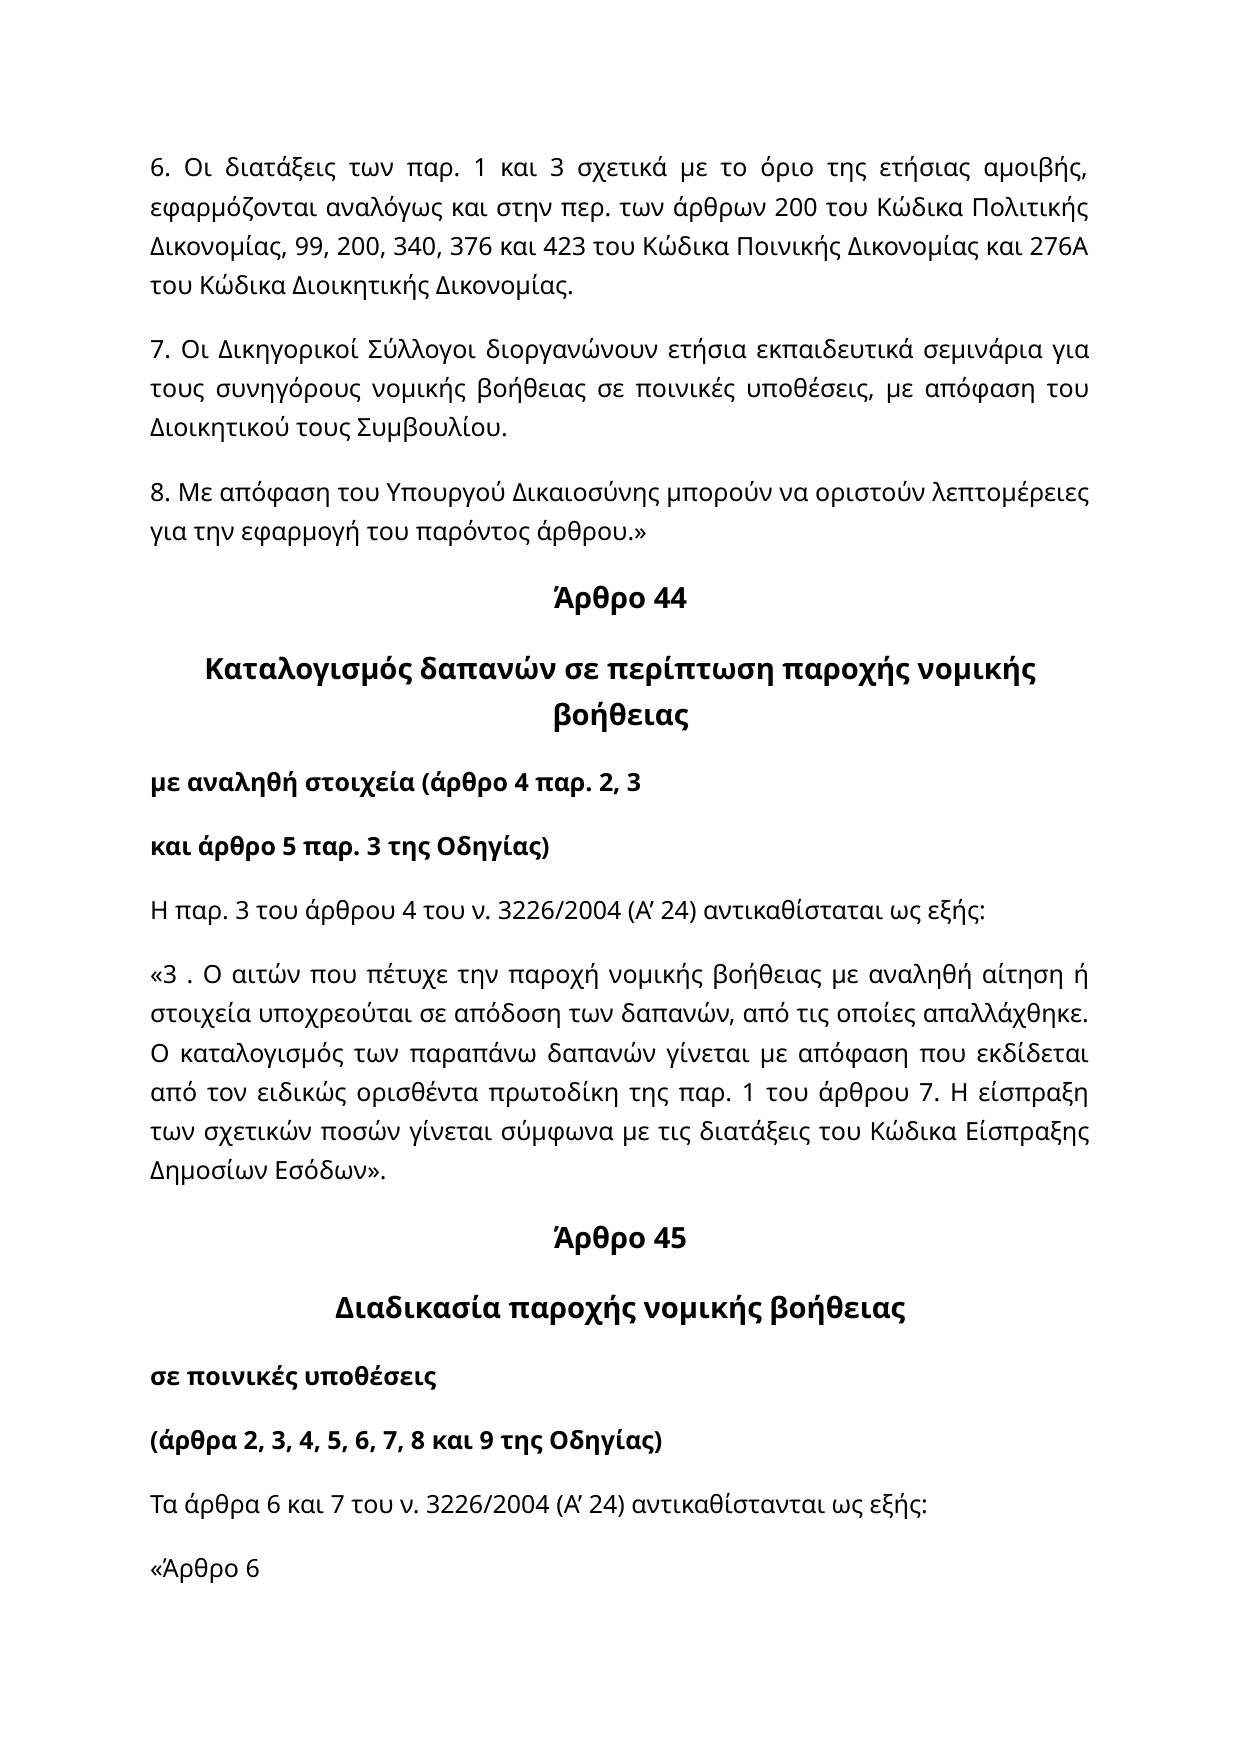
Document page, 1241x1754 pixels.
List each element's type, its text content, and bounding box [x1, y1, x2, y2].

text «3 . Ο αιτών που πέτυχε την παροχή νομικής βοήθειας με αναληθή αίτηση ή στοιχεία υποχρεούται σε απόδοση των δαπανών, από τις οποίες απαλλάχθηκε. Ο καταλογισμός των παραπάνω δαπανών γίνεται με απόφαση που εκδίδεται από τον ειδικώς ορισθέντα πρωτοδίκη της παρ. 1 του άρθρου 7. Η είσπραξη των σχετικών ποσών γίνεται σύμφωνα με τις διατάξεις του Κώδικα Είσπραξης Δημοσίων Εσόδων». [150, 957, 1090, 1187]
text 6. Οι διατάξεις των παρ. 1 και 3 σχετικά με το όριο της ετήσιας αμοιβής, εφαρμόζονται αναλόγως και στην περ. των άρθρων 200 του Κώδικα Πολιτικής Δικονομίας, 99, 200, 340, 376 και 423 του Κώδικα Ποινικής Δικονομίας και 276Α του Κώδικα Διοικητικής Δικονομίας. [150, 150, 1090, 302]
subtitle Άρθρο 44 [150, 577, 1090, 617]
text σε ποινικές υποθέσεις [150, 1358, 1090, 1392]
text 7. Οι Δικηγορικοί Σύλλογοι διοργανώνουν ετήσια εκπαιδευτικά σεμινάρια για τους συνηγόρους νομικής βοήθειας σε ποινικές υποθέσεις, με απόφαση του Διοικητικού τους Συμβουλίου. [150, 332, 1090, 444]
text (άρθρα 2, 3, 4, 5, 6, 7, 8 και 9 της Οδηγίας) [150, 1422, 1090, 1456]
subtitle Άρθρο 45 [150, 1217, 1090, 1257]
text «Άρθρο 6 [150, 1551, 1090, 1585]
subtitle Διαδικασία παροχής νομικής βοήθειας [150, 1287, 1090, 1327]
subtitle Καταλογισμός δαπανών σε περίπτωση παροχής νομικής βοήθειας [150, 648, 1090, 733]
text Η παρ. 3 του άρθρου 4 του ν. 3226/2004 (Α’ 24) αντικαθίσταται ως εξής: [150, 893, 1090, 927]
text και άρθρο 5 παρ. 3 της Οδηγίας) [150, 828, 1090, 863]
text με αναληθή στοιχεία (άρθρο 4 παρ. 2, 3 [150, 764, 1090, 798]
text Τα άρθρα 6 και 7 του ν. 3226/2004 (Α’ 24) αντικαθίστανται ως εξής: [150, 1486, 1090, 1521]
text 8. Με απόφαση του Υπουργού Δικαιοσύνης μπορούν να οριστούν λεπτομέρειες για την εφαρμογή του παρόντος άρθρου.» [150, 474, 1090, 547]
